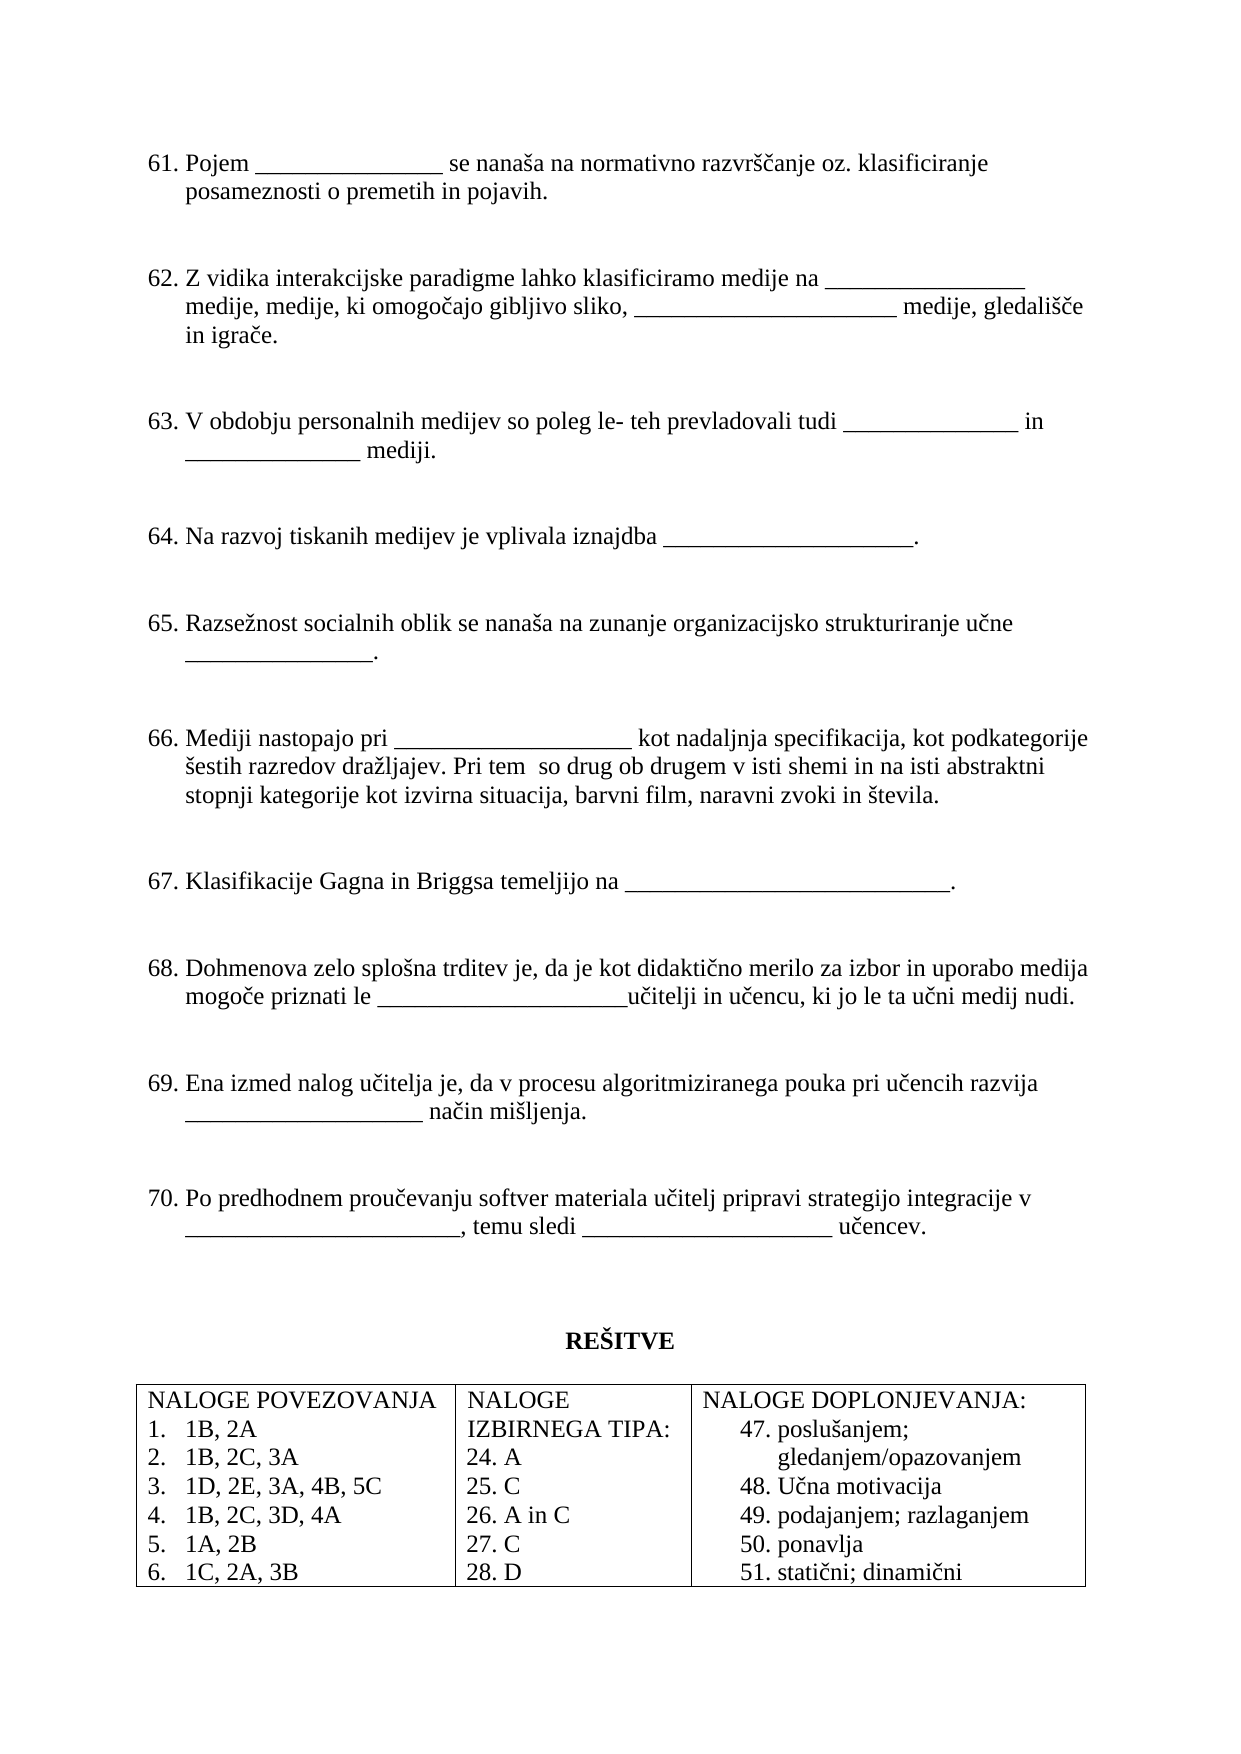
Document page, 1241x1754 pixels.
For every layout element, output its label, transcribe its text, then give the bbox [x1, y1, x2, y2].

table_header NALOGE IZBIRNEGA TIPA: A C A in C C D B A C C A C D C B D C A in C C B B C A D [456, 1385, 691, 1586]
list V obdobju personalnih medijev so poleg le- teh prevladovali tudi ______________ in ______________ mediji. [148, 406, 1092, 464]
table_header NALOGE DOPLONJEVANJA: poslušanjem; gledanjem/opazovanjem Učna motivacija podajanjem; razlaganjem ponavlja statični; dinamični integrativni interaktivni posredovanja učne snovi Učni prostor Učilnica opremljenosti (šolsko) igrišče/dvorišče človekom; svetom učnemu cilju taksonomija tiskane; avditivne pisni; oblikovni tiska situacije Edlingu teorijah učenja stopnjo pomoči abstraktni učno uro; priprava [692, 1385, 1085, 1586]
list Na razvoj tiskanih medijev je vplivala iznajdba ____________________. [148, 521, 1092, 550]
list Z vidika interakcijske paradigme lahko klasificiramo medije na ________________ medije, medije, ki omogočajo gibljivo sliko, _____________________ medije, gledališče in igrače. [148, 263, 1092, 349]
list Po predhodnem proučevanju softver materiala učitelj pripravi strategijo integracije v ______________________, temu sledi ____________________ učencev. [148, 1183, 1092, 1240]
table_header NALOGE POVEZOVANJA 1B, 2A 1B, 2C, 3A 1D, 2E, 3A, 4B, 5C 1B, 2C, 3D, 4A 1A, 2B 1C, 2A, 3B 1C, 2D, 3A, 4B 1B, 2A, 3D, 4C 1A, 2B 1C, 2B, 3A 1E, 2D, 3C, 4B, 5A 1B, 2C, 3D, 4A 1A, 2C, 3B 1B, 2C, 3D, 4A 1B, 2A, 3C 1B, 2A 1D, 2A, 3B, 4C 1ACD, 2BE 1A, 2B 1C, 2C, 3A, 4B 1A, 2C, 3D, 4B, 5E, 6F, 7H, 8G 1E, 2D, 3B, 4A, 5C 1B, 2C, 3D, 4A [137, 1385, 455, 1586]
list Mediji nastopajo pri ___________________ kot nadaljnja specifikacija, kot podkategorije šestih razredov dražljajev. Pri tem so drug ob drugem v isti shemi in na isti abstraktni stopnji kategorije kot izvirna situacija, barvni film, naravni zvoki in števila. [148, 723, 1092, 809]
list Ena izmed nalog učitelja je, da v procesu algoritmiziranega pouka pri učencih razvija ___________________ način mišljenja. [148, 1068, 1092, 1125]
text REŠITVE [148, 1326, 1092, 1355]
list Klasifikacije Gagna in Briggsa temeljijo na __________________________. [148, 866, 1092, 895]
list Dohmenova zelo splošna trditev je, da je kot didaktično merilo za izbor in uporabo medija mogoče priznati le ____________________učitelji in učencu, ki jo le ta učni medij nudi. [148, 953, 1092, 1010]
list Razsežnost socialnih oblik se nanaša na zunanje organizacijsko strukturiranje učne _______________. [148, 608, 1092, 665]
list Pojem _______________ se nanaša na normativno razvrščanje oz. klasificiranje posameznosti o premetih in pojavih. [148, 148, 1092, 205]
